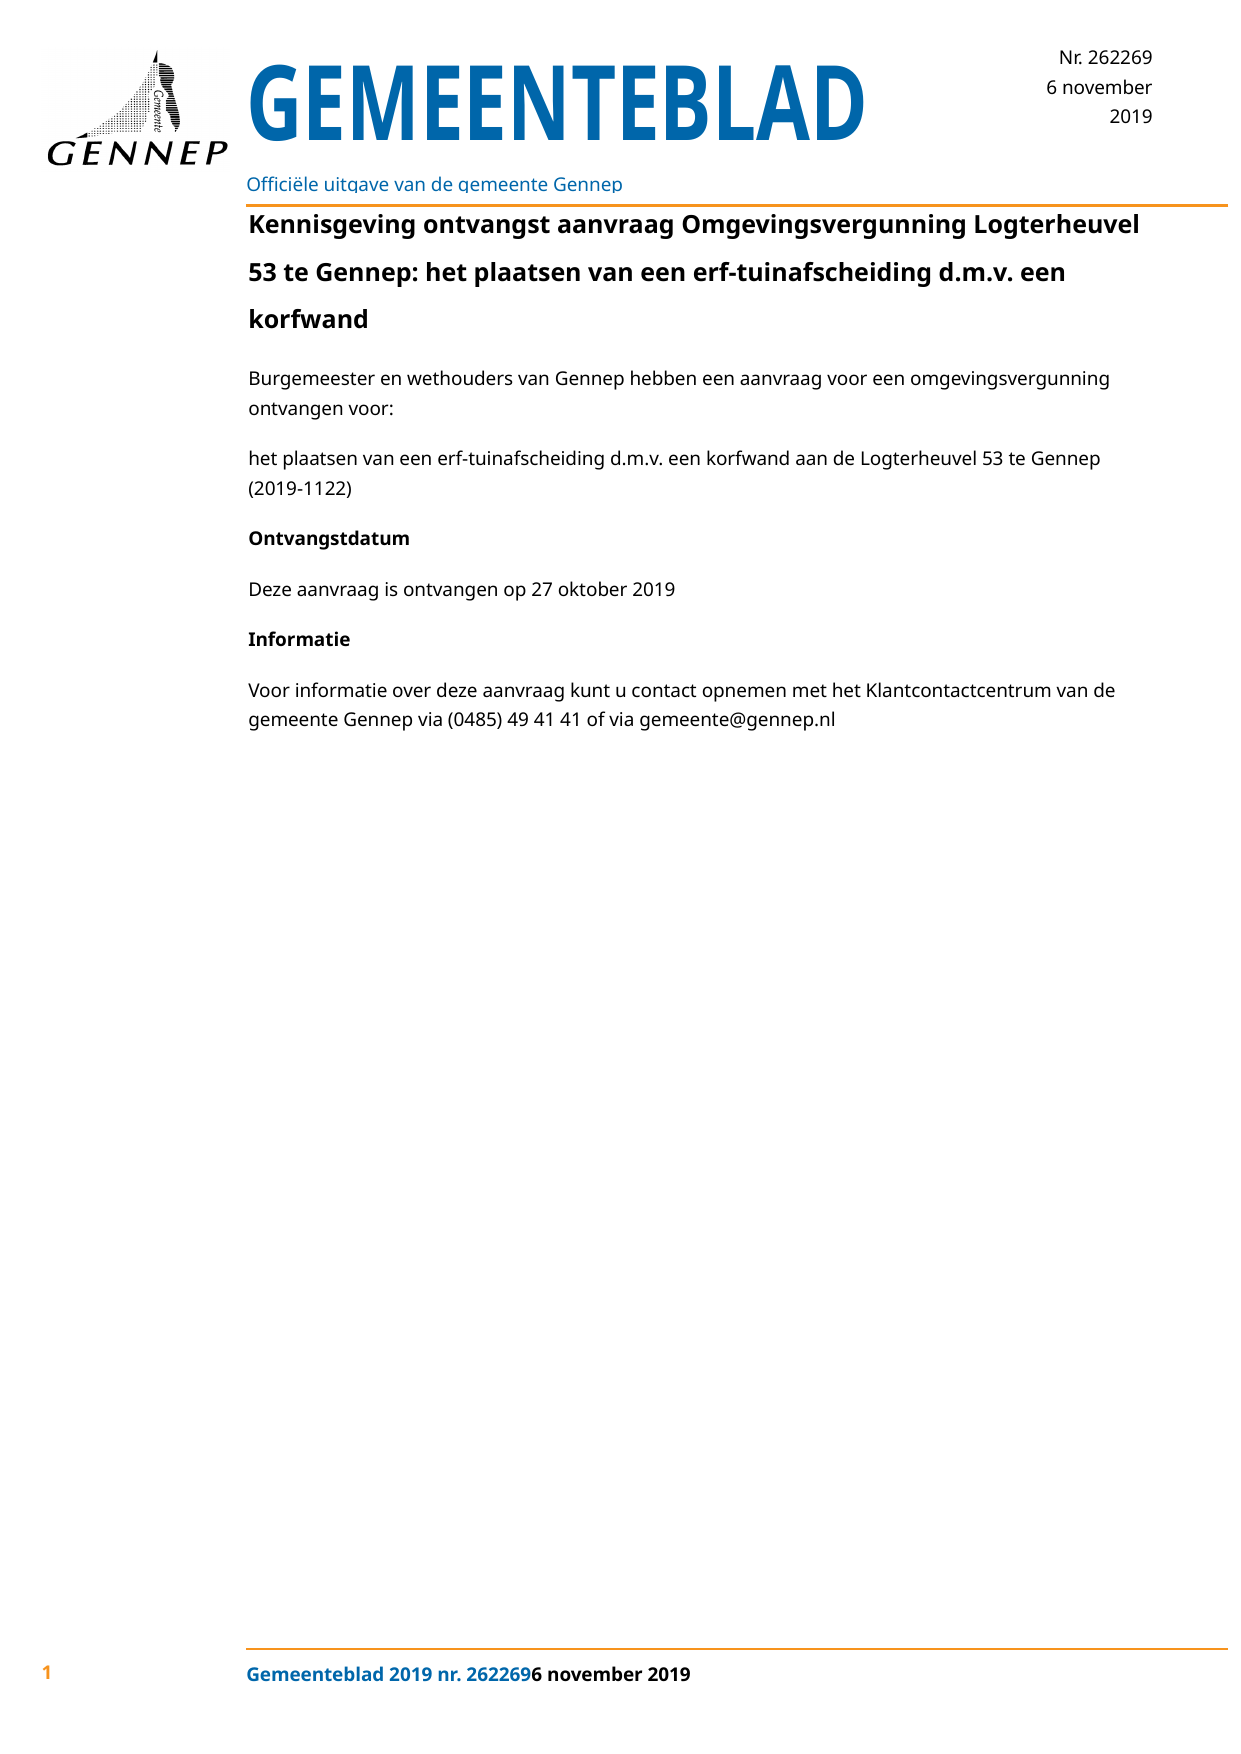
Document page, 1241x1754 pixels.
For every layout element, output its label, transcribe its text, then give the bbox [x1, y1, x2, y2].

text Burgemeester en wethouders van Gennep hebben een aanvraag voor een omgevingsvergunning ontvangen voor: [248, 366, 1152, 421]
text Deze aanvraag is ontvangen op 27 oktober 2019 [248, 576, 1152, 602]
text Voor informatie over deze aanvraag kunt u contact opnemen met het Klantcontactcentrum van de gemeente Gennep via (0485) 49 41 41 of via gemeente@gennep.nl [248, 677, 1152, 732]
text Kennisgeving ontvangst aanvraag Omgevingsvergunning Logterheuvel 53 te Gennep: het plaatsen van een erf-tuinafscheiding d.m.v. een korfwand [248, 207, 1152, 336]
picture [41, 47, 231, 172]
text Informatie [248, 626, 1152, 652]
text Ontvangstdatum [248, 526, 1152, 551]
text het plaatsen van een erf-tuinafscheiding d.m.v. een korfwand aan de Logterheuvel 53 te Gennep (2019-1122) [248, 446, 1152, 501]
